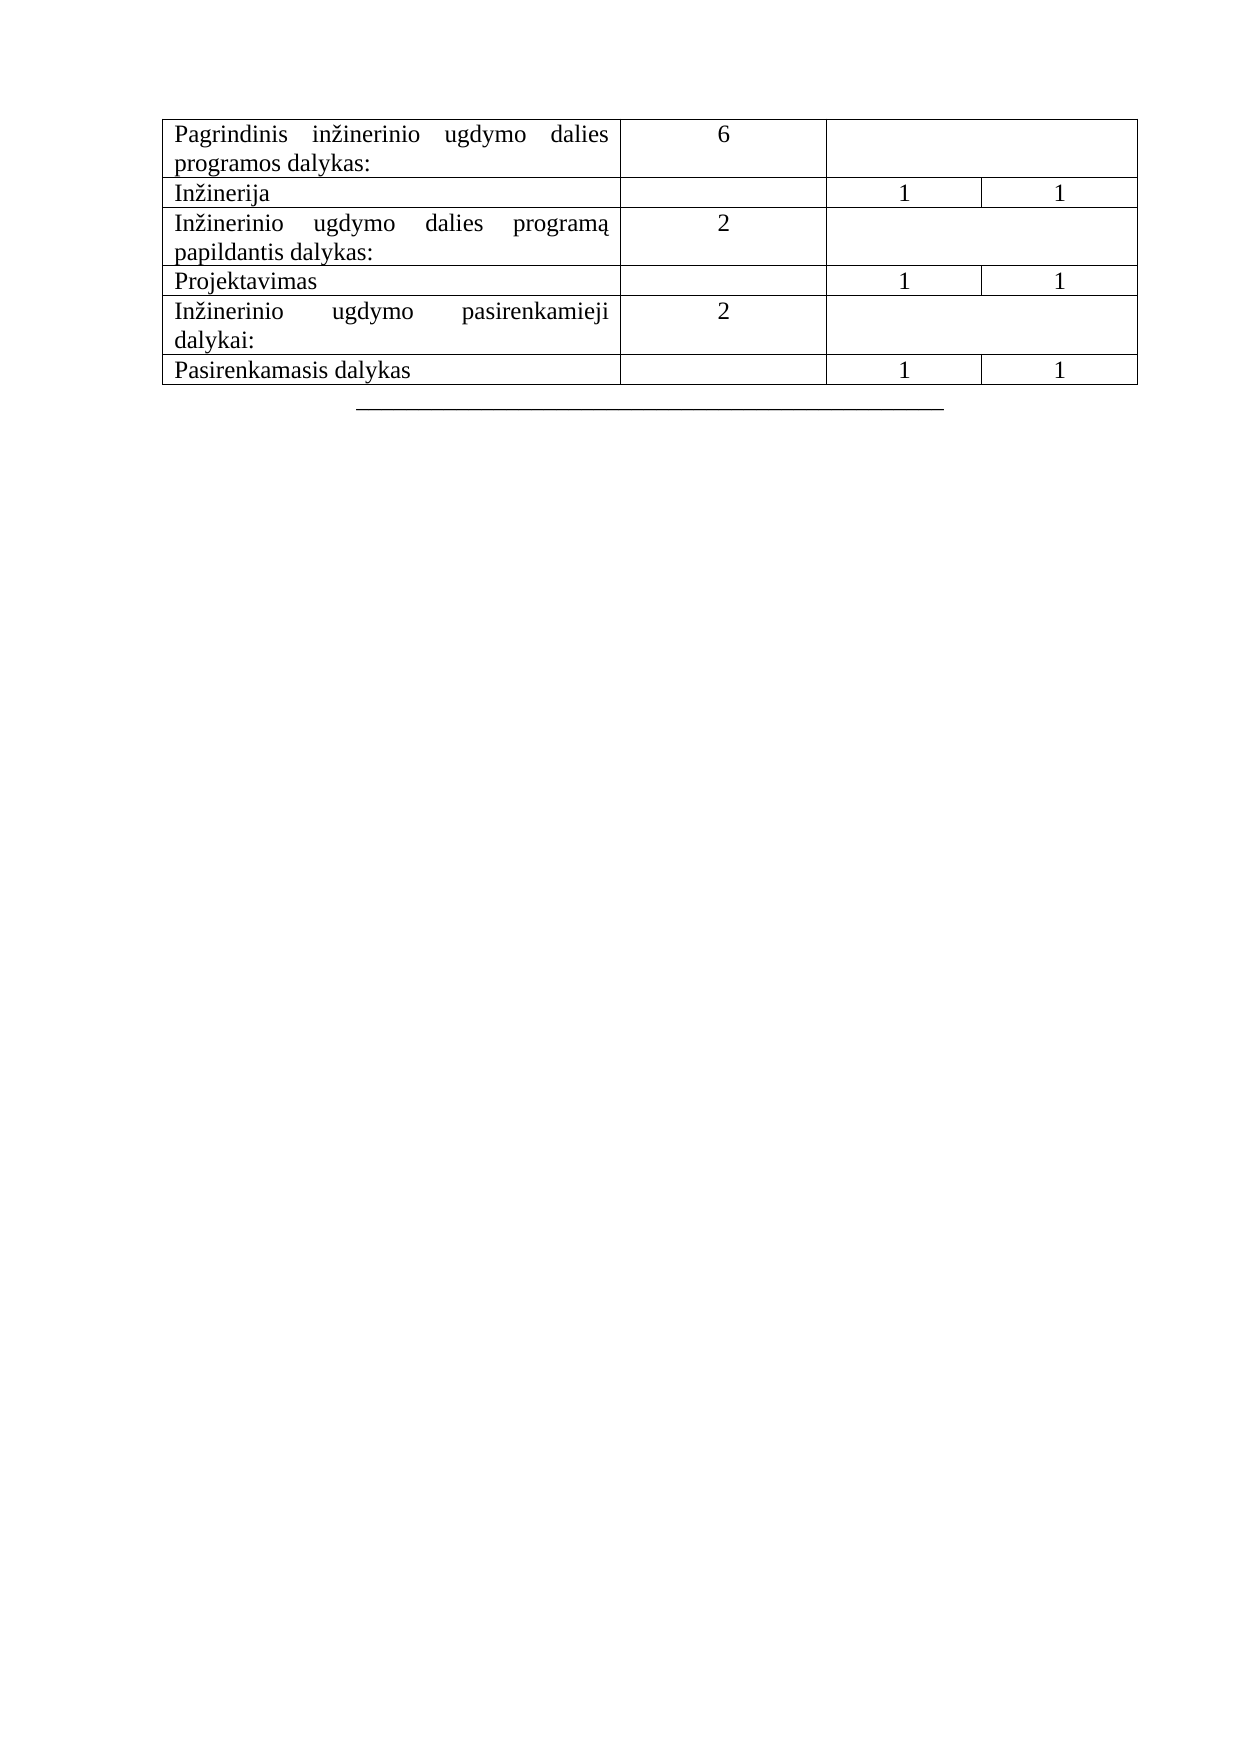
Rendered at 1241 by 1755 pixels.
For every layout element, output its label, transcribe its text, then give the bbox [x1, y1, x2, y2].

table_cell Projektavimas [163, 266, 620, 295]
table_cell 1 [982, 355, 1137, 383]
table_cell Inžinerija [163, 178, 620, 207]
table_cell [621, 266, 826, 295]
table_cell 1 [827, 355, 981, 383]
table_cell Pagrindinis inžinerinio ugdymo dalies programos dalykas: [163, 120, 620, 177]
table_cell 1 [827, 178, 981, 207]
table_cell [827, 120, 1137, 177]
table_cell [827, 296, 1137, 354]
text _______________________________________________ [118, 384, 1182, 413]
table_cell [621, 178, 826, 207]
table_cell Inžinerinio ugdymo dalies programą papildantis dalykas: [163, 208, 620, 265]
table_cell 1 [982, 178, 1137, 207]
table_cell 1 [982, 266, 1137, 295]
table_cell Inžinerinio ugdymo pasirenkamieji dalykai: [163, 296, 620, 354]
table_cell 2 [621, 296, 826, 354]
table_cell [827, 208, 1137, 265]
table_cell 6 [621, 120, 826, 177]
table_cell Pasirenkamasis dalykas [163, 355, 620, 383]
table_cell 1 [827, 266, 981, 295]
table_cell 2 [621, 208, 826, 265]
table_cell [621, 355, 826, 383]
